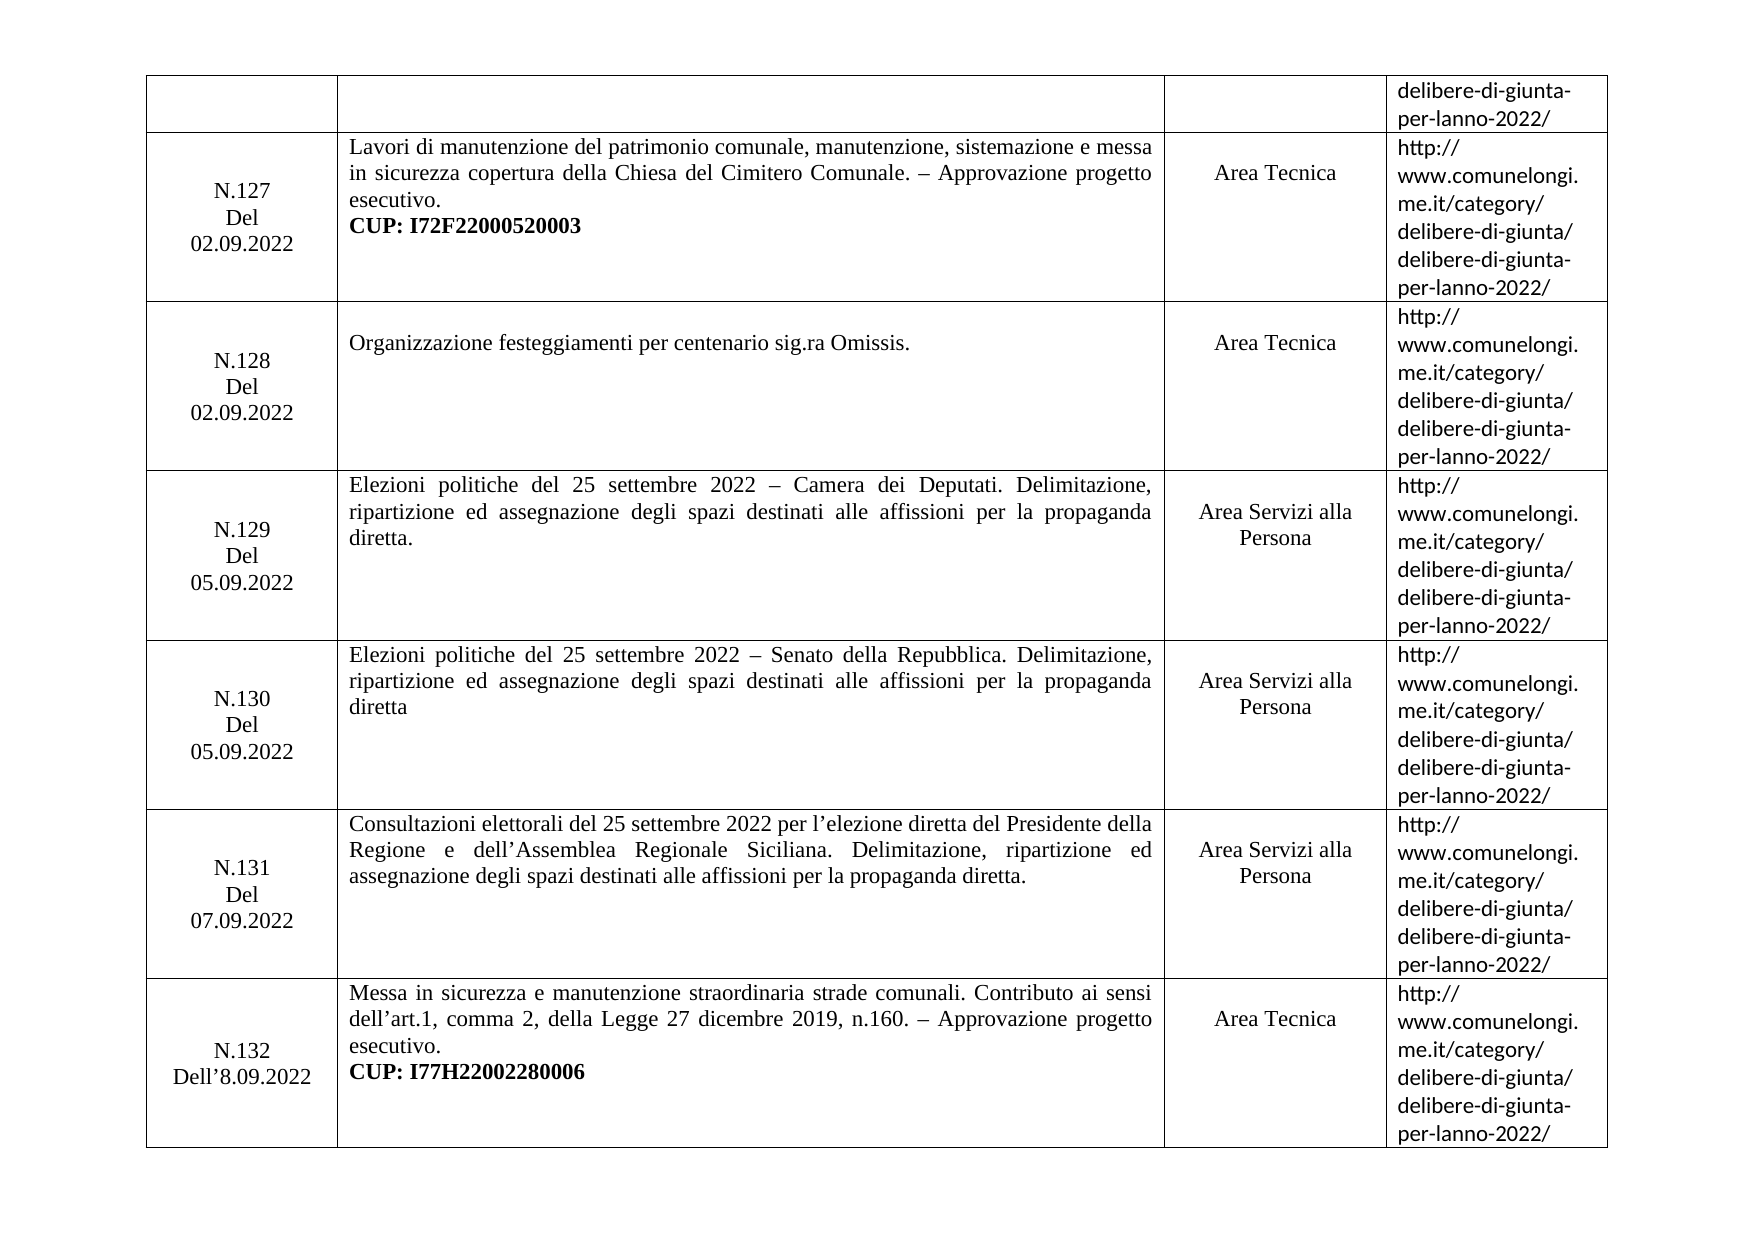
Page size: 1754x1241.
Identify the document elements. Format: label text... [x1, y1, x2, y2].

table_cell Consultazioni elettorali del 25 settembre 2022 per l’elezione diretta del Presidente della Regione e dell’Assemblea Regionale Siciliana. Delimitazione, ripartizione ed assegnazione degli spazi destinati alle affissioni per la propaganda diretta. [338, 810, 1164, 978]
table_cell N.128 Del 02.09.2022 [147, 302, 337, 470]
table_cell Area Tecnica [1165, 979, 1386, 1147]
table_cell [338, 76, 1164, 132]
table_cell Area Servizi alla Persona [1165, 471, 1386, 639]
table_cell [1165, 76, 1386, 132]
table_cell Area Servizi alla Persona [1165, 810, 1386, 978]
table_cell N.127 Del 02.09.2022 [147, 133, 337, 301]
table_cell http://www.comunelongi.me.it/category/delibere-di-giunta/delibere-di-giunta-per-lanno-2022/ [1387, 641, 1607, 809]
table_cell Messa in sicurezza e manutenzione straordinaria strade comunali. Contributo ai sensi dell’art.1, comma 2, della Legge 27 dicembre 2019, n.160. – Approvazione progetto esecutivo. CUP: I77H22002280006 [338, 979, 1164, 1147]
table_cell delibere-di-giunta-per-lanno-2022/ [1387, 76, 1607, 132]
table_cell N.130 Del 05.09.2022 [147, 641, 337, 809]
table_cell Area Servizi alla Persona [1165, 641, 1386, 809]
table_cell Lavori di manutenzione del patrimonio comunale, manutenzione, sistemazione e messa in sicurezza copertura della Chiesa del Cimitero Comunale. – Approvazione progetto esecutivo. CUP: I72F22000520003 [338, 133, 1164, 301]
table_cell http://www.comunelongi.me.it/category/delibere-di-giunta/delibere-di-giunta-per-lanno-2022/ [1387, 979, 1607, 1147]
table_cell http://www.comunelongi.me.it/category/delibere-di-giunta/delibere-di-giunta-per-lanno-2022/ [1387, 471, 1607, 639]
table_cell http://www.comunelongi.me.it/category/delibere-di-giunta/delibere-di-giunta-per-lanno-2022/ [1387, 133, 1607, 301]
table_cell Elezioni politiche del 25 settembre 2022 – Senato della Repubblica. Delimitazione, ripartizione ed assegnazione degli spazi destinati alle affissioni per la propaganda diretta [338, 641, 1164, 809]
table_cell N.131 Del 07.09.2022 [147, 810, 337, 978]
table_cell Organizzazione festeggiamenti per centenario sig.ra Omissis. [338, 302, 1164, 470]
table_cell Elezioni politiche del 25 settembre 2022 – Camera dei Deputati. Delimitazione, ripartizione ed assegnazione degli spazi destinati alle affissioni per la propaganda diretta. [338, 471, 1164, 639]
table_cell N.132 Dell’8.09.2022 [147, 979, 337, 1147]
table_cell N.129 Del 05.09.2022 [147, 471, 337, 639]
table_cell Area Tecnica [1165, 133, 1386, 301]
table_cell http://www.comunelongi.me.it/category/delibere-di-giunta/delibere-di-giunta-per-lanno-2022/ [1387, 302, 1607, 470]
table_cell [147, 76, 337, 132]
table_cell Area Tecnica [1165, 302, 1386, 470]
table_cell http://www.comunelongi.me.it/category/delibere-di-giunta/delibere-di-giunta-per-lanno-2022/ [1387, 810, 1607, 978]
